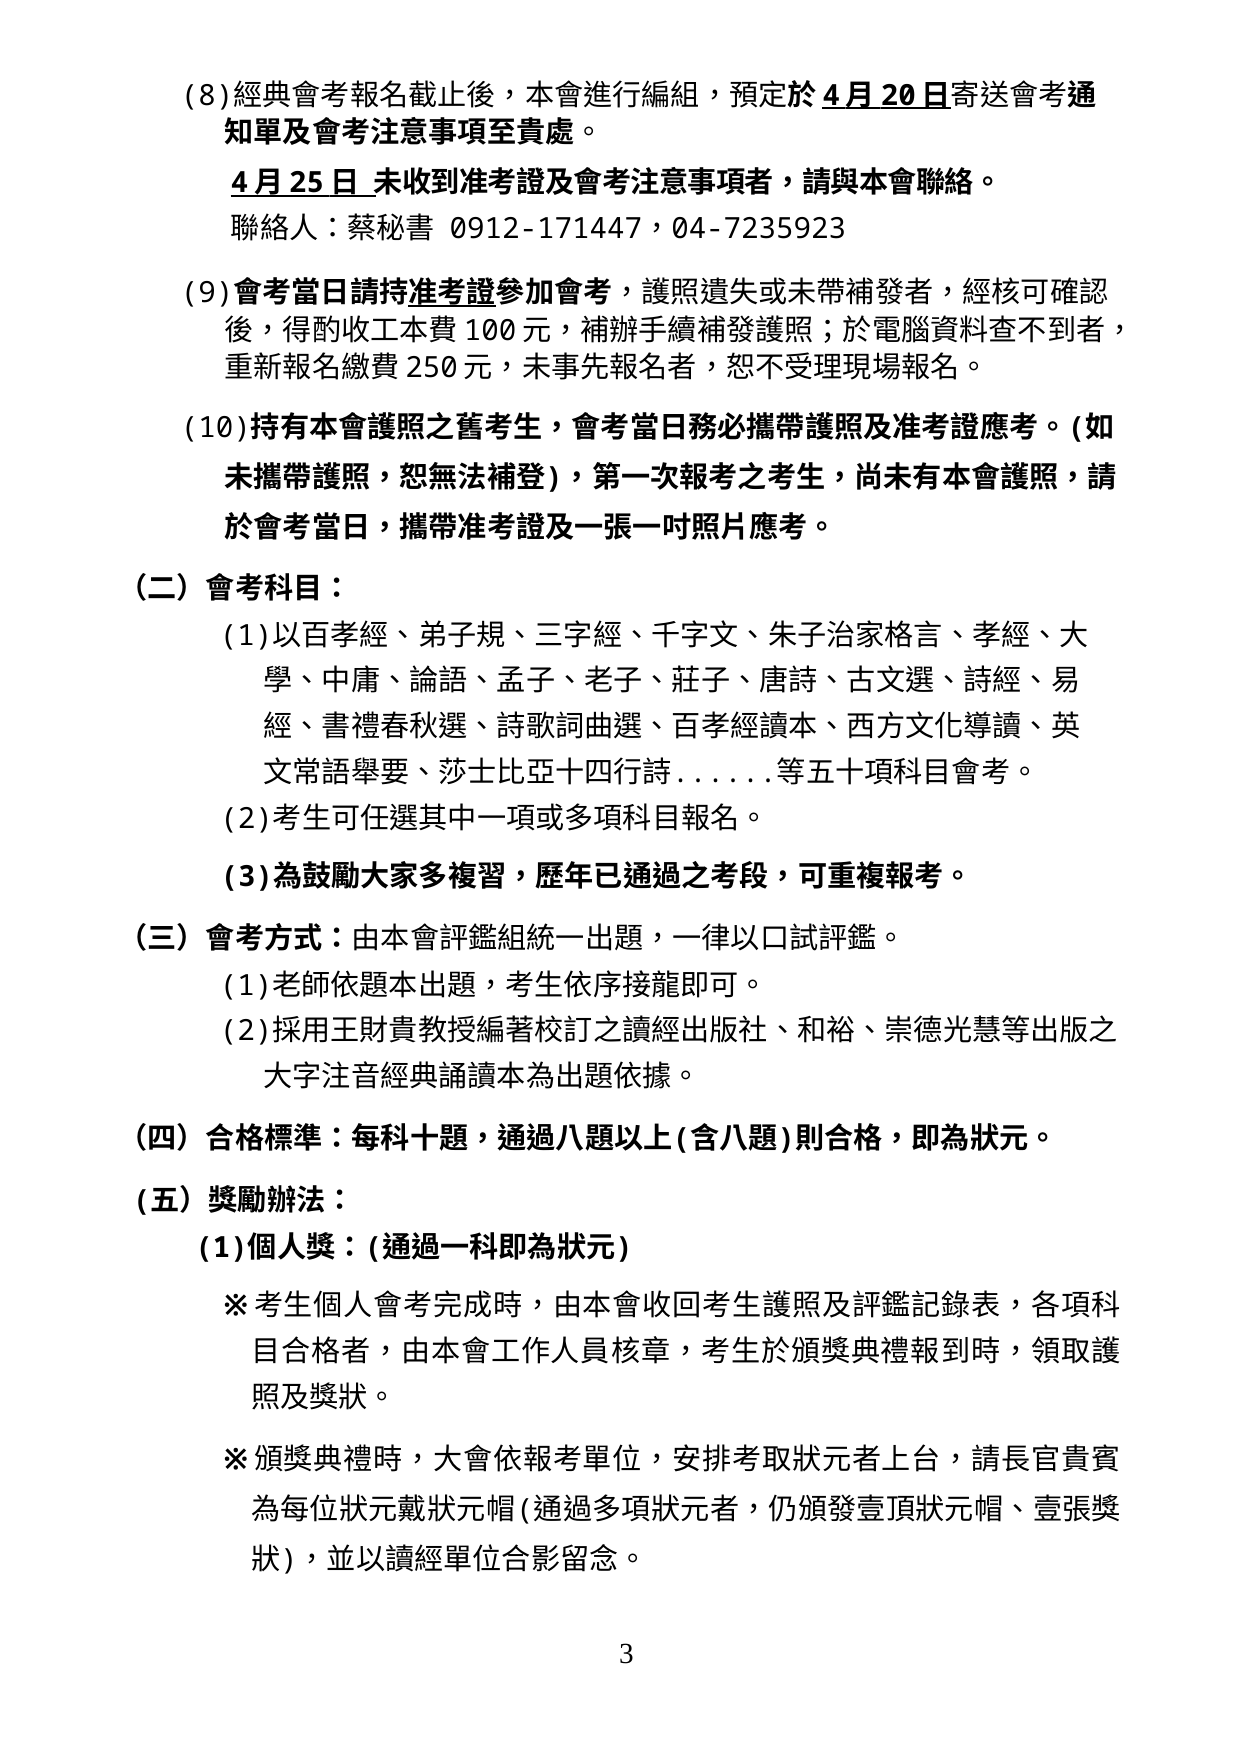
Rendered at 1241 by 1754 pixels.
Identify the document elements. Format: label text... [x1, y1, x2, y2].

text (1)以百孝經、弟子規、三字經、千字文、朱子治家格言、孝經、大學、中庸、論語、孟子、老子、莊子、唐詩、古文選、詩經、易經、書禮春秋選、詩歌詞曲選、百孝經讀本、西方文化導讀、英文常語舉要、莎士比亞十四行詩......等五十項科目會考。 [219, 608, 1097, 792]
text (1)個人獎：(通過一科即為狀元) [181, 1221, 1122, 1267]
text (9)會考當日請持准考證參加會考，護照遺失或未帶補發者，經核可確認後，得酌收工本費100元，補辦手續補發護照；於電腦資料查不到者，重新報名繳費250元，未事先報名者，恕不受理現場報名。 [181, 273, 1122, 385]
text 4月25日 未收到准考證及會考注意事項者，請與本會聯絡。 [231, 162, 1122, 200]
text (3)為鼓勵大家多複習，歷年已通過之考段，可重複報考。 [118, 850, 1122, 896]
text 聯絡人：蔡秘書 0912-171447，04-7235923 [231, 200, 1122, 248]
text （三）會考方式：由本會評鑑組統一出題，一律以口試評鑑。 [118, 908, 1122, 958]
text ※頒獎典禮時，大會依報考單位，安排考取狀元者上台，請長官貴賓為每位狀元戴狀元帽(通過多項狀元者，仍頒發壹頂狀元帽、壹張獎狀)，並以讀經單位合影留念。 [218, 1429, 1122, 1579]
text (2)採用王財貴教授編著校訂之讀經出版社、和裕、崇德光慧等出版之大字注音經典誦讀本為出題依據。 [219, 1004, 1122, 1096]
text （二）會考科目： [118, 560, 1122, 608]
text （四）合格標準：每科十題，通過八題以上(含八題)則合格，即為狀元。 [118, 1108, 1159, 1158]
text (8)經典會考報名截止後，本會進行編組，預定於4月20日寄送會考通知單及會考注意事項至貴處。 [181, 75, 1122, 150]
text ※考生個人會考完成時，由本會收回考生護照及評鑑記錄表，各項科目合格者，由本會工作人員核章，考生於頒獎典禮報到時，領取護照及獎狀。 [218, 1279, 1122, 1417]
text (2)考生可任選其中一項或多項科目報名。 [118, 792, 1122, 837]
text (10)持有本會護照之舊考生，會考當日務必攜帶護照及准考證應考。(如未攜帶護照，恕無法補登)，第一次報考之考生，尚未有本會護照，請於會考當日，攜帶准考證及一張一吋照片應考。 [181, 398, 1122, 548]
text (1)老師依題本出題，考生依序接龍即可。 [219, 958, 1122, 1004]
text (五）獎勵辦法： [118, 1171, 1122, 1221]
